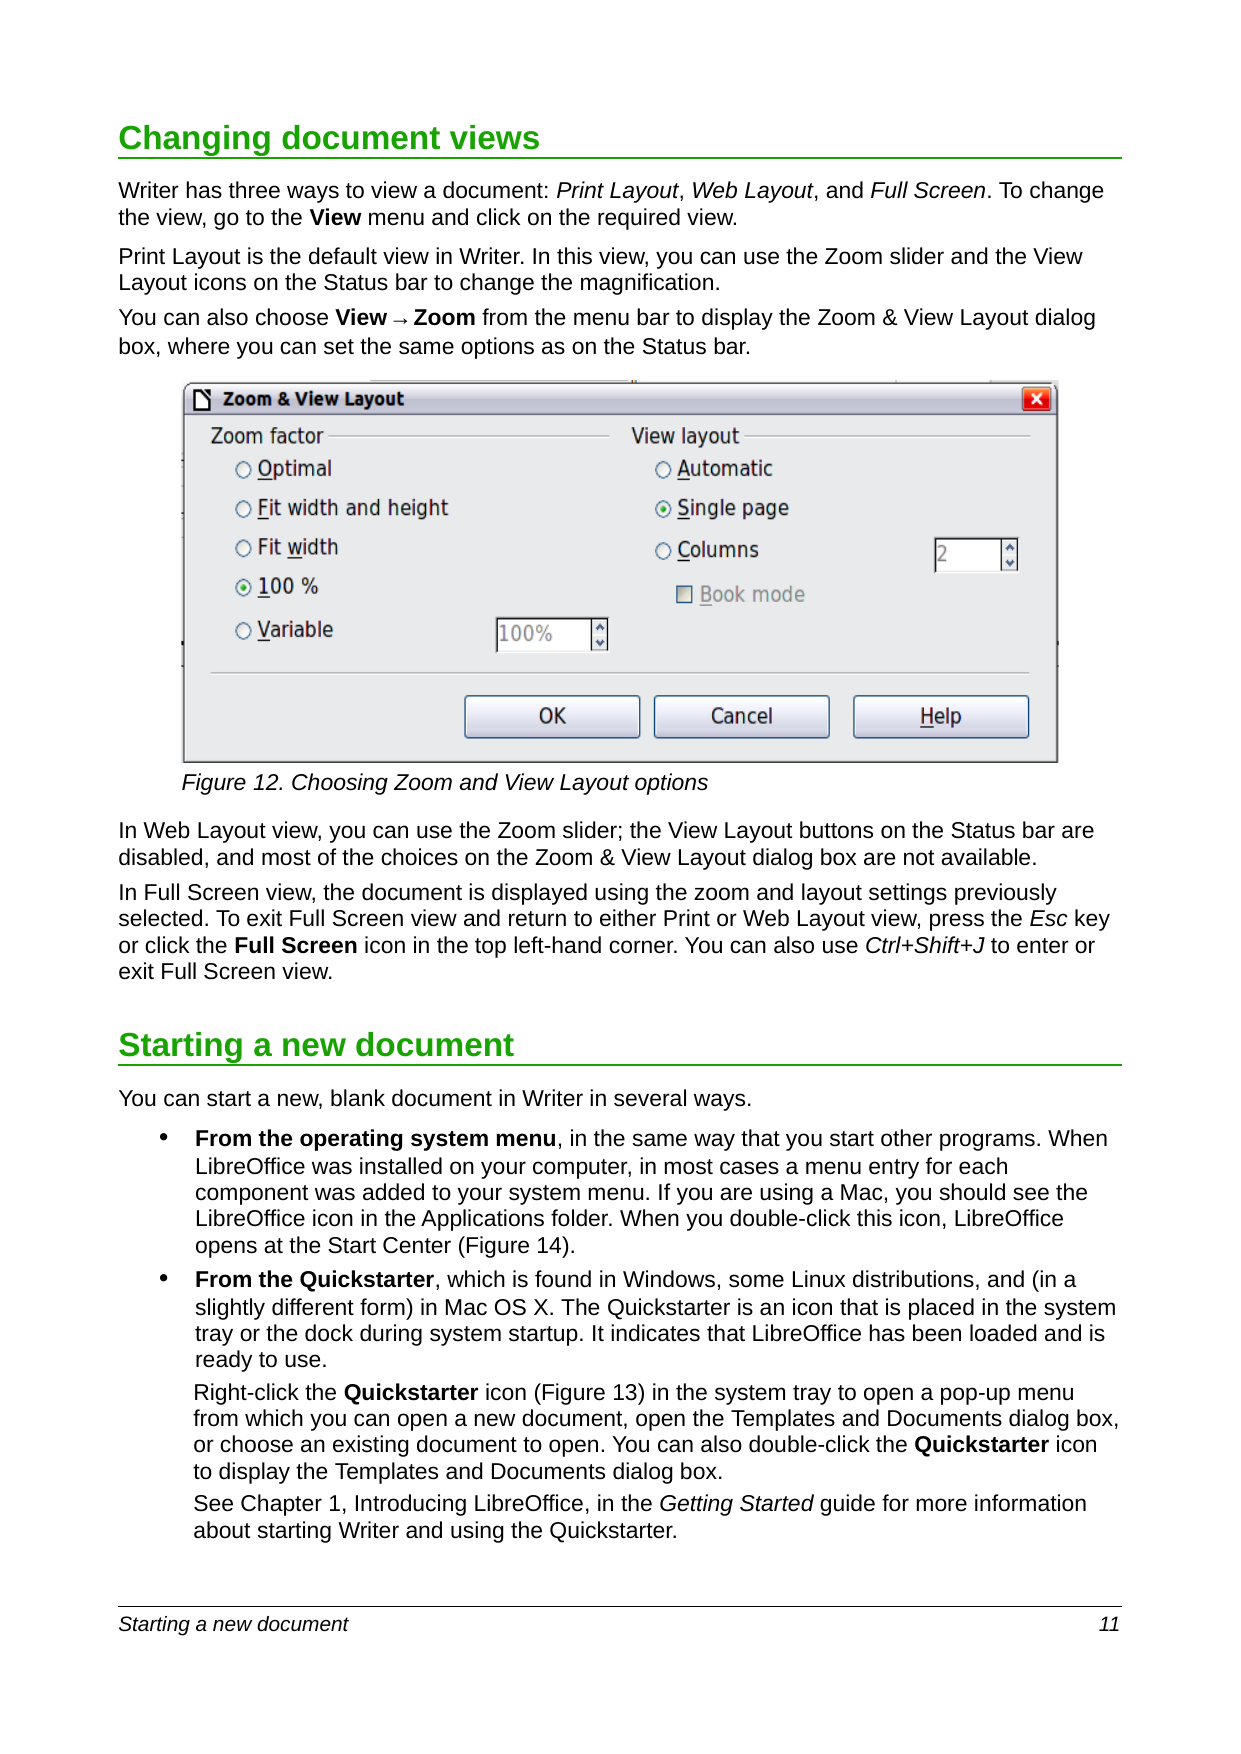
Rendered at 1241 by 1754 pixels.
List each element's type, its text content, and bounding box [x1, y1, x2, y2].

text You can also choose View → Zoom from the menu bar to display the Zoom & View Layout dialog box, where you can set the same options as on the Status bar. [118, 304, 1122, 359]
subtitle Starting a new document [118, 1025, 1122, 1064]
list See Chapter 1, Introducing LibreOffice, in the Getting Started guide for more information about starting Writer and using the Quickstarter. [193, 1490, 1122, 1543]
list From the Quickstarter, which is found in Windows, some Linux distributions, and (in a slightly different form) in Mac OS X. The Quickstarter is an icon that is placed in the system tray or the dock during system startup. It indicates that LibreOffice has been loaded and is ready to use. [156, 1264, 1122, 1372]
list Right-click the Quickstarter icon (Figure 13) in the system tray to open a pop-up menu from which you can open a new document, open the Templates and Documents dialog box, or choose an existing document to open. You can also double-click the Quickstarter icon to display the Templates and Documents dialog box. [193, 1379, 1122, 1484]
text Writer has three ways to view a document: Print Layout, Web Layout, and Full Screen. To change the view, go to the View menu and click on the required view. [118, 177, 1122, 230]
picture [181, 380, 1059, 763]
text Print Layout is the default view in Writer. In this view, you can use the Zoom slider and the View Layout icons on the Status bar to change the magnification. [118, 243, 1122, 295]
list From the operating system menu, in the same way that you start other programs. When LibreOffice was installed on your computer, in most cases a menu entry for each component was added to your system menu. If you are using a Mac, you should see the LibreOffice icon in the Applications folder. When you double-click this icon, LibreOffice opens at the Start Center (Figure 14). [156, 1123, 1122, 1258]
text You can start a new, blank document in Writer in several ways. [118, 1084, 1122, 1111]
subtitle Changing document views [118, 118, 1122, 157]
text In Web Layout view, you can use the Zoom slider; the View Layout buttons on the Status bar are disabled, and most of the choices on the Zoom & View Layout dialog box are not available. [118, 817, 1122, 870]
text In Full Screen view, the document is displayed using the zoom and layout settings previously selected. To exit Full Screen view and return to either Print or Web Layout view, press the Esc key or click the Full Screen icon in the top left-hand corner. You can also use Ctrl+Shift+J to enter or exit Full Screen view. [118, 879, 1122, 984]
text Figure 12. Choosing Zoom and View Layout options [181, 769, 1059, 795]
